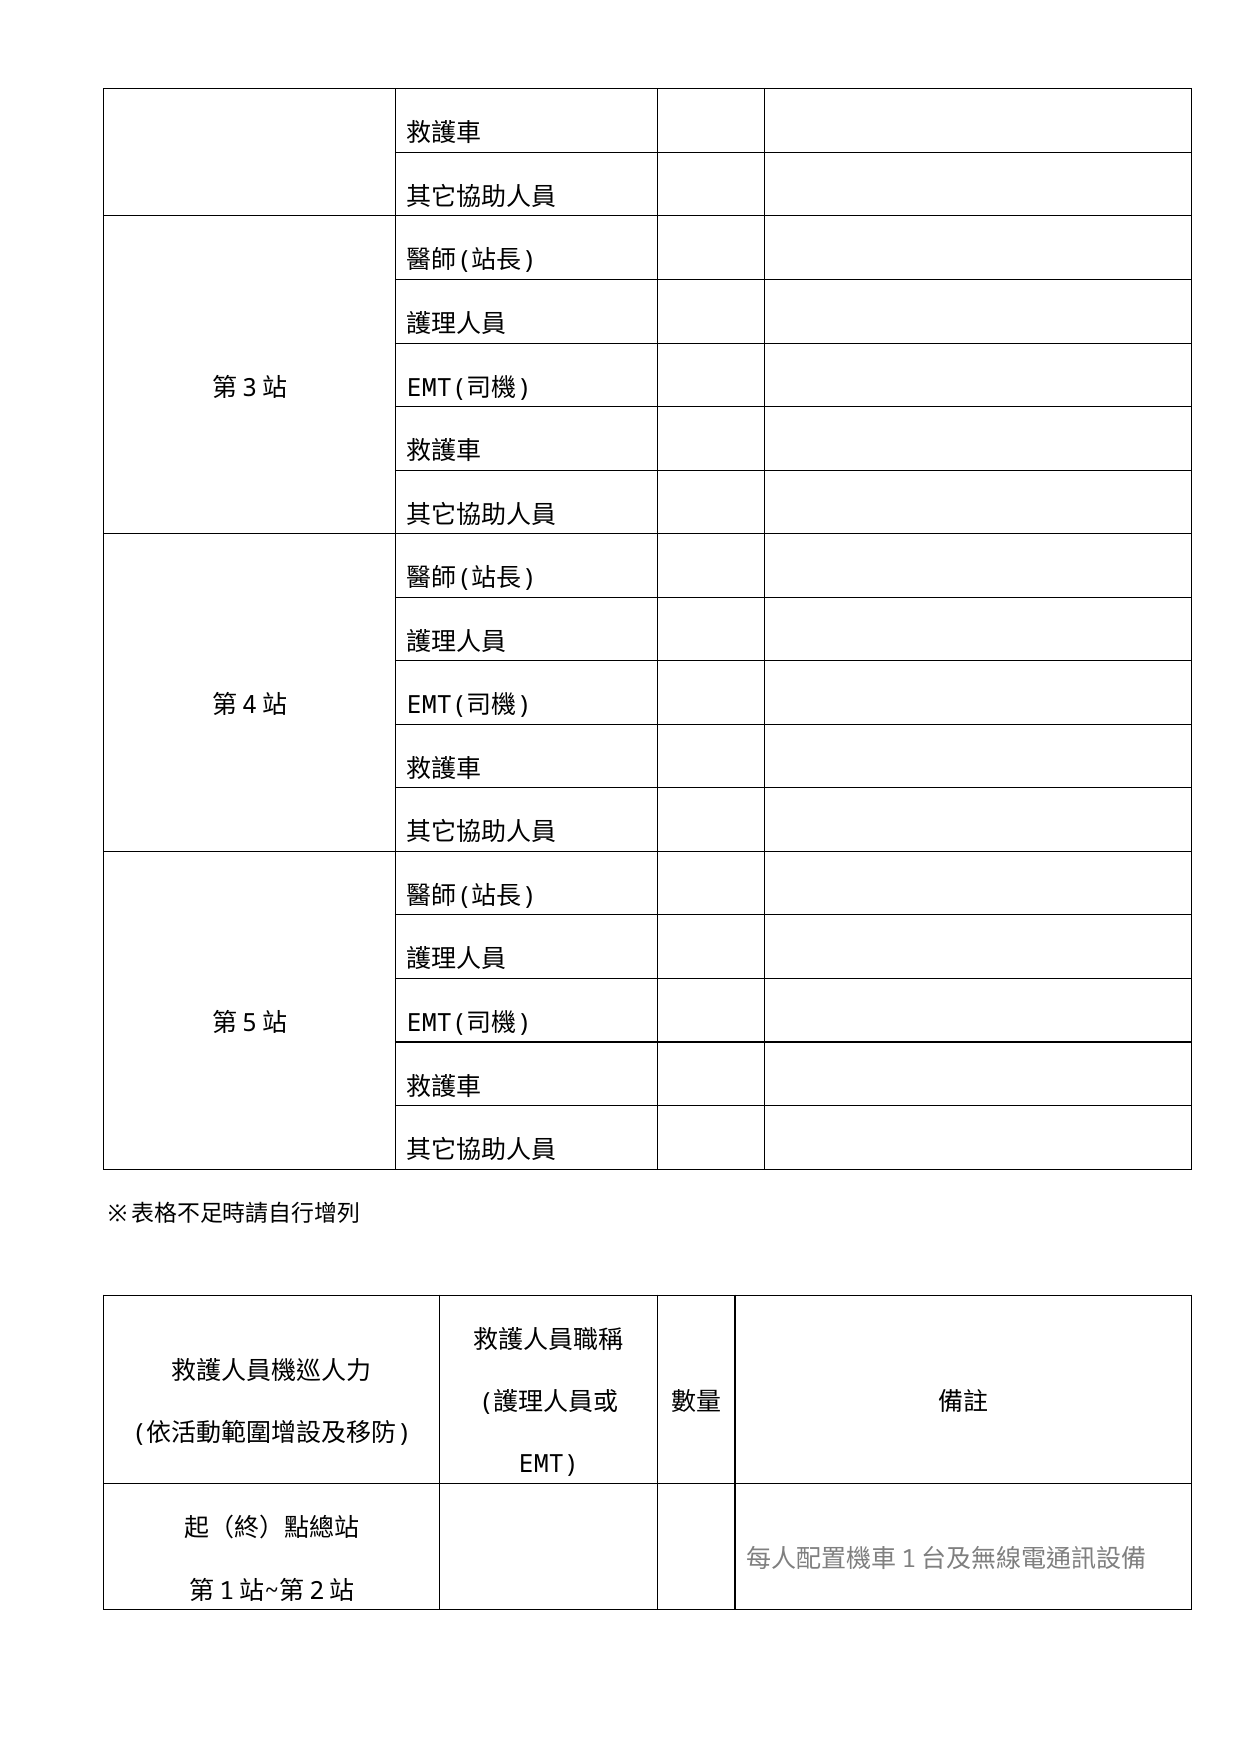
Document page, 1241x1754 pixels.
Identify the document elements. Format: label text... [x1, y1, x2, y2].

table_header 救護人員機巡人力 (依活動範圍增設及移防) [104, 1296, 439, 1483]
table_cell 救護車 [396, 725, 657, 787]
table_cell [658, 725, 764, 787]
table_cell [658, 216, 764, 279]
table_cell [658, 661, 764, 724]
table_cell [658, 280, 764, 342]
table_cell [765, 661, 1191, 724]
table_cell [658, 1484, 734, 1609]
table_cell 其它協助人員 [396, 788, 657, 851]
table_cell 救護車 [396, 89, 657, 152]
table_cell [658, 534, 764, 597]
table_cell [765, 915, 1191, 978]
table_cell 護理人員 [396, 280, 657, 342]
table_cell [765, 725, 1191, 787]
table_cell 醫師(站長) [396, 852, 657, 914]
table_cell [765, 1106, 1191, 1168]
table_cell EMT(司機) [396, 661, 657, 724]
table_cell [765, 280, 1191, 342]
table_cell 護理人員 [396, 915, 657, 978]
table_cell [658, 407, 764, 469]
table_cell [658, 1043, 764, 1105]
table_cell 第5站 [104, 852, 395, 1168]
table_cell [765, 598, 1191, 660]
table_cell [765, 979, 1191, 1041]
table_cell [658, 89, 764, 152]
table_cell [658, 979, 764, 1041]
table_cell [765, 788, 1191, 851]
table_cell [658, 1106, 764, 1168]
text ※表格不足時請自行增列 [103, 1170, 1152, 1232]
table_cell 其它協助人員 [396, 471, 657, 533]
table_cell 護理人員 [396, 598, 657, 660]
table_cell EMT(司機) [396, 344, 657, 406]
table_cell [765, 153, 1191, 215]
table_cell [658, 788, 764, 851]
table_cell EMT(司機) [396, 979, 657, 1041]
table_cell [104, 89, 395, 215]
table_cell [765, 534, 1191, 597]
table_cell [765, 852, 1191, 914]
table_header 數量 [658, 1296, 734, 1483]
table_header 備註 [736, 1296, 1191, 1483]
table_cell 醫師(站長) [396, 534, 657, 597]
table_cell [658, 598, 764, 660]
table_header 救護人員職稱 (護理人員或EMT) [440, 1296, 657, 1483]
table_cell [765, 471, 1191, 533]
table_cell 每人配置機車1台及無線電通訊設備 [736, 1484, 1191, 1609]
table_cell [765, 407, 1191, 469]
table_cell 起（終）點總站 第1站~第2站 [104, 1484, 439, 1609]
table_cell 醫師(站長) [396, 216, 657, 279]
table_cell 其它協助人員 [396, 153, 657, 215]
table_cell [658, 915, 764, 978]
table_cell [765, 344, 1191, 406]
table_cell [765, 1043, 1191, 1105]
table_cell [658, 153, 764, 215]
table_cell 救護車 [396, 1043, 657, 1105]
table_cell 第3站 [104, 216, 395, 533]
table_cell [765, 89, 1191, 152]
table_cell [440, 1484, 657, 1609]
table_cell 救護車 [396, 407, 657, 469]
table_cell [765, 216, 1191, 279]
table_cell [658, 344, 764, 406]
table_cell 第4站 [104, 534, 395, 851]
table_cell [658, 471, 764, 533]
table_cell 其它協助人員 [396, 1106, 657, 1168]
table_cell [658, 852, 764, 914]
